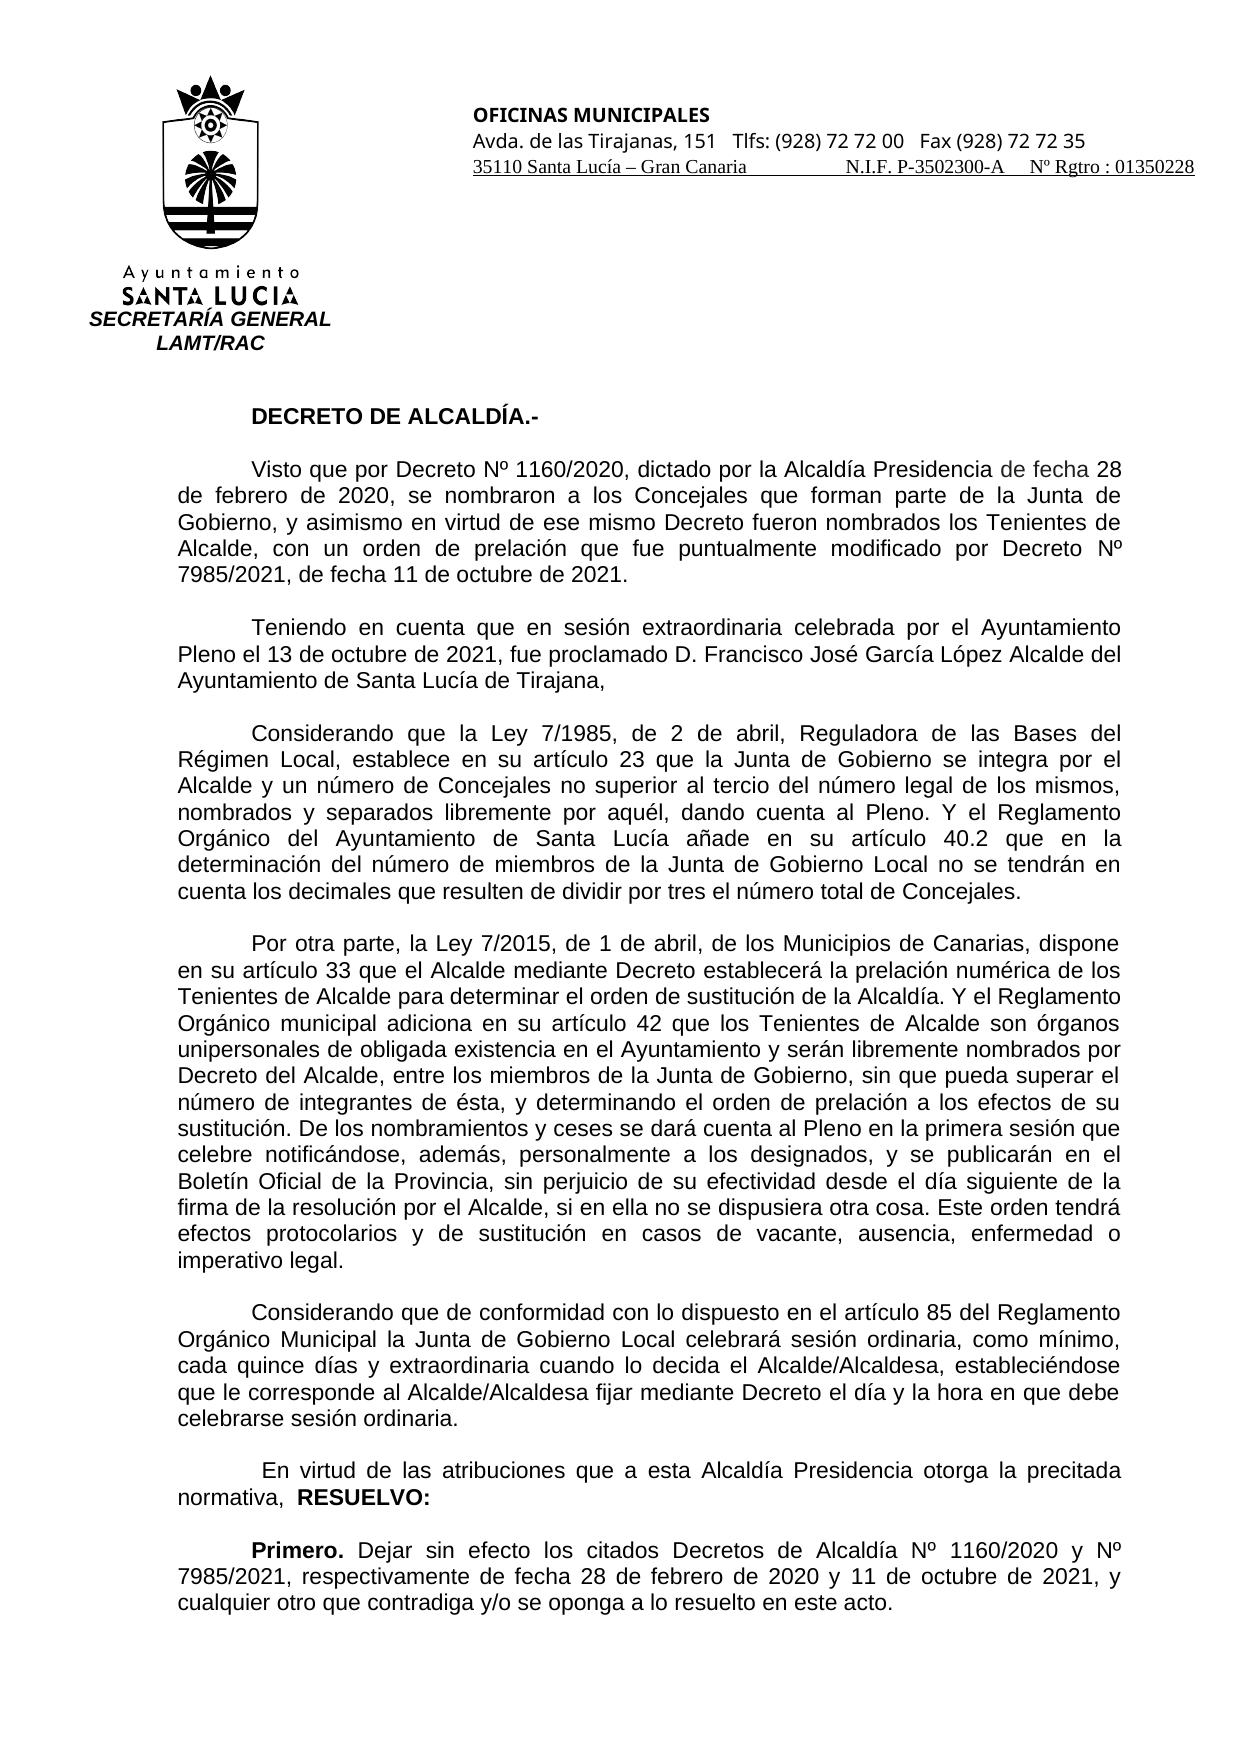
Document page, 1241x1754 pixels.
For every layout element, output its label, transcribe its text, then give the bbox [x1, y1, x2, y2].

subtitle Considerando que de conformidad con lo dispuesto en el artículo 85 del Reglamento Orgánico Municipal la Junta de Gobierno Local celebrará sesión ordinaria, como mínimo, cada quince días y extraordinaria cuando lo decida el Alcalde/Alcaldesa, estableciéndose que le corresponde al Alcalde/Alcaldesa fijar mediante Decreto el día y la hora en que debe celebrarse sesión ordinaria. [177, 1299, 1121, 1431]
text En virtud de las atribuciones que a esta Alcaldía Presidencia otorga la precitada normativa, RESUELVO: [177, 1457, 1122, 1510]
subtitle DECRETO DE ALCALDÍA.- [177, 403, 1121, 430]
text Teniendo en cuenta que en sesión extraordinaria celebrada por el Ayuntamiento Pleno el 13 de octubre de 2021, fue proclamado D. Francisco José García López Alcalde del Ayuntamiento de Santa Lucía de Tirajana, [177, 614, 1122, 693]
text Primero. Dejar sin efecto los citados Decretos de Alcaldía Nº 1160/2020 y Nº 7985/2021, respectivamente de fecha 28 de febrero de 2020 y 11 de octubre de 2021, y cualquier otro que contradiga y/o se oponga a lo resuelto en este acto. [177, 1537, 1121, 1616]
subtitle Por otra parte, la Ley 7/2015, de 1 de abril, de los Municipios de Canarias, dispone en su artículo 33 que el Alcalde mediante Decreto establecerá la prelación numérica de los Tenientes de Alcalde para determinar el orden de sustitución de la Alcaldía. Y el Reglamento Orgánico municipal adiciona en su artículo 42 que los Tenientes de Alcalde son órganos unipersonales de obligada existencia en el Ayuntamiento y serán libremente nombrados por Decreto del Alcalde, entre los miembros de la Junta de Gobierno, sin que pueda superar el número de integrantes de ésta, y determinando el orden de prelación a los efectos de su sustitución. De los nombramientos y ceses se dará cuenta al Pleno en la primera sesión que celebre notificándose, además, personalmente a los designados, y se publicarán en el Boletín Oficial de la Provincia, sin perjuicio de su efectividad desde el día siguiente de la firma de la resolución por el Alcalde, si en ella no se dispusiera otra cosa. Este orden tendrá efectos protocolarios y de sustitución en casos de vacante, ausencia, enfermedad o imperativo legal. [177, 930, 1121, 1273]
text Visto que por Decreto Nº 1160/2020, dictado por la Alcaldía Presidencia de fecha 28 de febrero de 2020, se nombraron a los Concejales que forman parte de la Junta de Gobierno, y asimismo en virtud de ese mismo Decreto fueron nombrados los Tenientes de Alcalde, con un orden de prelación que fue puntualmente modificado por Decreto Nº 7985/2021, de fecha 11 de octubre de 2021. [177, 456, 1122, 588]
text Considerando que la Ley 7/1985, de 2 de abril, Reguladora de las Bases del Régimen Local, establece en su artículo 23 que la Junta de Gobierno se integra por el Alcalde y un número de Concejales no superior al tercio del número legal de los mismos, nombrados y separados libremente por aquél, dando cuenta al Pleno. Y el Reglamento Orgánico del Ayuntamiento de Santa Lucía añade en su artículo 40.2 que en la determinación del número de miembros de la Junta de Gobierno Local no se tendrán en cuenta los decimales que resulten de dividir por tres el número total de Concejales. [177, 719, 1122, 904]
